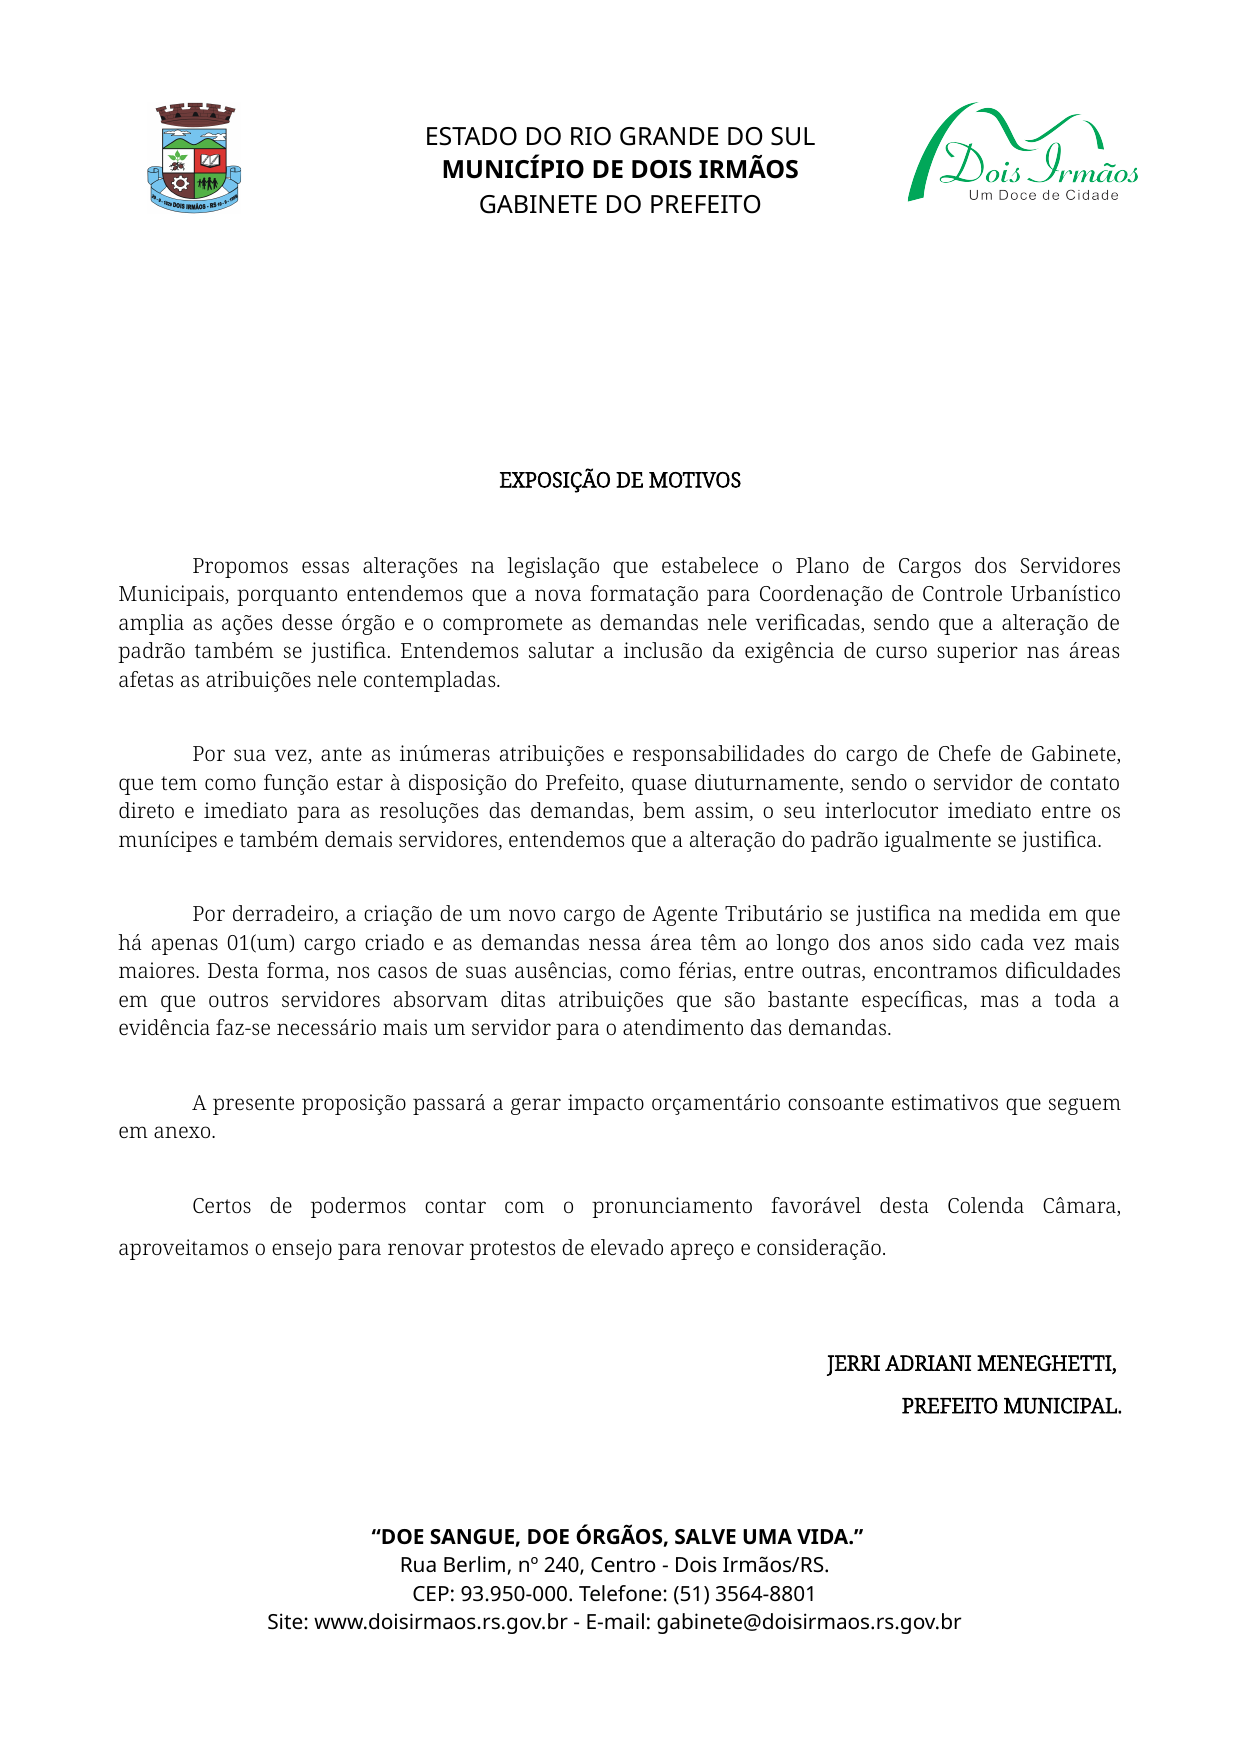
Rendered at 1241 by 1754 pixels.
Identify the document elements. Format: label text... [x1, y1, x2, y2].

picture [907, 102, 1138, 202]
text Propomos essas alterações na legislação que estabelece o Plano de Cargos dos Servidores Municipais, porquanto entendemos que a nova formatação para Coordenação de Controle Urbanístico amplia as ações desse órgão e o compromete as demandas nele verificadas, sendo que a alteração de padrão também se justifica. Entendemos salutar a inclusão da exigência de curso superior nas áreas afetas as atribuições nele contempladas. [118, 551, 1122, 693]
text Certos de podermos contar com o pronunciamento favorável desta Colenda Câmara, aproveitamos o ensejo para renovar protestos de elevado apreço e consideração. [118, 1191, 1122, 1262]
text PREFEITO MUNICIPAL. [118, 1391, 1122, 1419]
text A presente proposição passará a gerar impacto orçamentário consoante estimativos que seguem em anexo. [118, 1088, 1122, 1145]
picture [147, 102, 242, 214]
text Por derradeiro, a criação de um novo cargo de Agente Tributário se justifica na medida em que há apenas 01(um) cargo criado e as demandas nessa área têm ao longo dos anos sido cada vez mais maiores. Desta forma, nos casos de suas ausências, como férias, entre outras, encontramos dificuldades em que outros servidores absorvam ditas atribuições que são bastante específicas, mas a toda a evidência faz-se necessário mais um servidor para o atendimento das demandas. [118, 899, 1122, 1042]
text Por sua vez, ante as inúmeras atribuições e responsabilidades do cargo de Chefe de Gabinete, que tem como função estar à disposição do Prefeito, quase diuturnamente, sendo o servidor de contato direto e imediato para as resoluções das demandas, bem assim, o seu interlocutor imediato entre os munícipes e também demais servidores, entendemos que a alteração do padrão igualmente se justifica. [118, 739, 1122, 853]
text JERRI ADRIANI MENEGHETTI, [118, 1348, 1122, 1377]
text EXPOSIÇÃO DE MOTIVOS [118, 465, 1122, 493]
